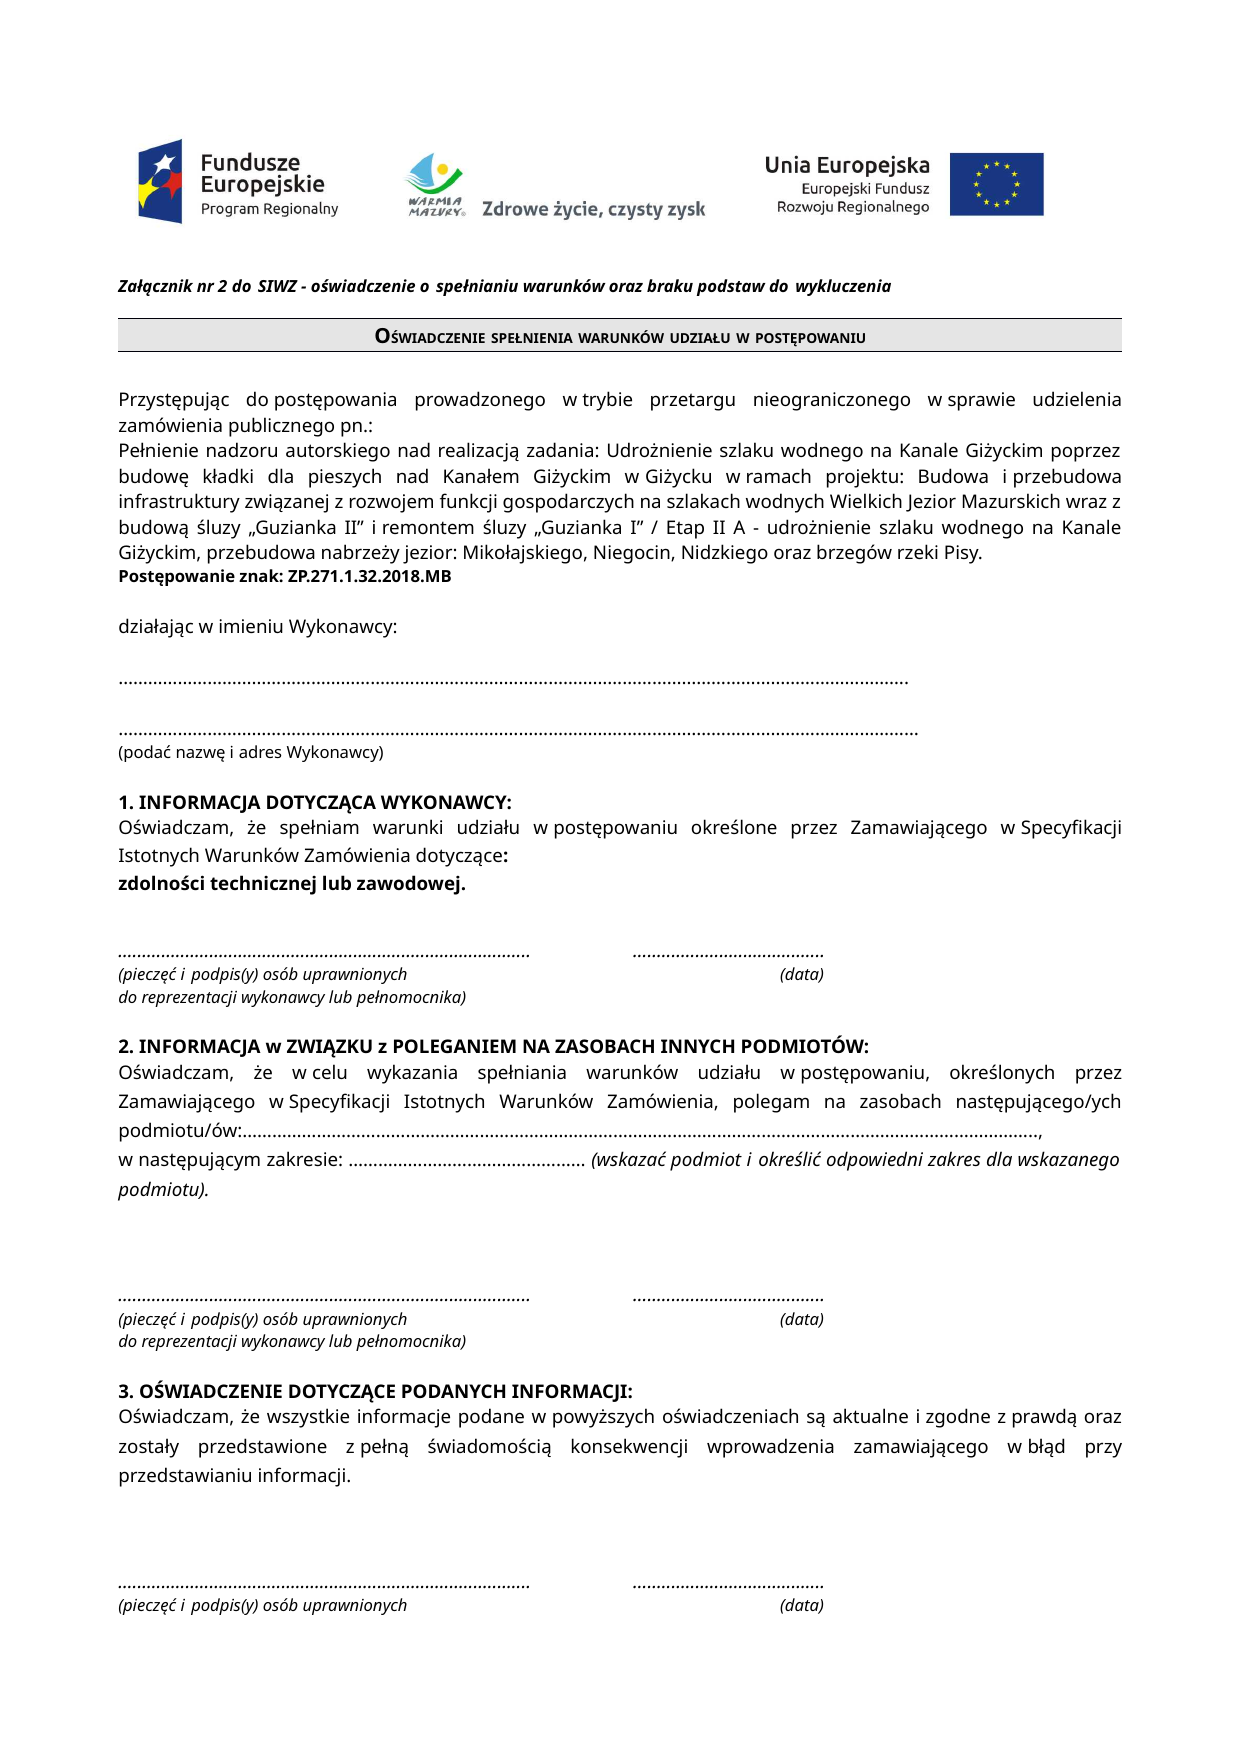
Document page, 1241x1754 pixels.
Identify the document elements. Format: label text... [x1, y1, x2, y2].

text 2. INFORMACJA w ZWIĄZKU z POLEGANIEM NA ZASOBACH INNYCH PODMIOTÓW: [118, 1033, 1122, 1059]
text Postępowanie znak: ZP.271.1.32.2018.MB [118, 565, 1122, 588]
text (podać nazwę i adres Wykonawcy) [118, 741, 1122, 764]
text Oświadczam, że wszystkie informacje podane w powyższych oświadczeniach są aktualne i zgodne z prawdą oraz zostały przedstawione z pełną świadomością konsekwencji wprowadzenia zamawiającego w błąd przy przedstawianiu informacji. [118, 1404, 1122, 1488]
text Oświadczam, że spełniam warunki udziału w postępowaniu określone przez Zamawiającego w Specyfikacji Istotnych Warunków Zamówienia dotyczące: [118, 815, 1122, 868]
text zdolności technicznej lub zawodowej. [118, 871, 1122, 896]
text Pełnienie nadzoru autorskiego nad realizacją zadania: Udrożnienie szlaku wodnego na Kanale Giżyckim poprzez budowę kładki dla pieszych nad Kanałem Giżyckim w Giżycku w ramach projektu: Budowa i przebudowa infrastruktury związanej z rozwojem funkcji gospodarczych na szlakach wodnych Wielkich Jezior Mazurskich wraz z budową śluzy „Guzianka II” i remontem śluzy „Guzianka I” / Etap II A - udrożnienie szlaku wodnego na Kanale Giżyckim, przebudowa nabrzeży jezior: Mikołajskiego, Niegocin, Nidzkiego oraz brzegów rzeki Pisy. [118, 437, 1122, 565]
subtitle Oświadczenie spełnienia warunków udziału w postępowaniu [118, 319, 1122, 351]
text (pieczęć i podpis(y) osób uprawnionych (data) do reprezentacji wykonawcy lub pełnomocnika) [118, 962, 1122, 1008]
text (pieczęć i podpis(y) osób uprawnionych (data) do reprezentacji wykonawcy lub pełnomocnika) [118, 1307, 1122, 1353]
text Oświadczam, że w celu wykazania spełniania warunków udziału w postępowaniu, określonych przez Zamawiającego w Specyfikacji Istotnych Warunków Zamówienia, polegam na zasobach następującego/ych podmiotu/ów:…………………………………………………………………………………………………………………………………………….., w następującym zakresie: ………………………………………… (wskazać podmiot i określić odpowiedni zakres dla wskazanego podmiotu). [118, 1059, 1122, 1202]
text (pieczęć i podpis(y) osób uprawnionych (data) [118, 1593, 1122, 1616]
text ...................................................................................... ........................................ [118, 937, 1122, 962]
text Załącznik nr 2 do SIWZ - oświadczenie o spełnianiu warunków oraz braku podstaw do wykluczenia [118, 274, 1122, 297]
text ……………………………………………………………………………………………………………………………………………… [118, 715, 1122, 741]
text działając w imieniu Wykonawcy: [118, 613, 1122, 639]
text 3. OŚWIADCZENIE DOTYCZĄCE PODANYCH INFORMACJI: [118, 1378, 1122, 1404]
text Przystępując do postępowania prowadzonego w trybie przetargu nieograniczonego w sprawie udzielenia zamówienia publicznego pn.: [118, 386, 1122, 437]
text 1. INFORMACJA DOTYCZĄCA WYKONAWCY: [118, 789, 1122, 815]
picture [118, 118, 1064, 245]
text ...................................................................................... ........................................ [118, 1568, 1122, 1593]
text ……………………………………………………………………………………………………………………………………………. [118, 664, 1122, 690]
text ...................................................................................... ........................................ [118, 1282, 1122, 1307]
